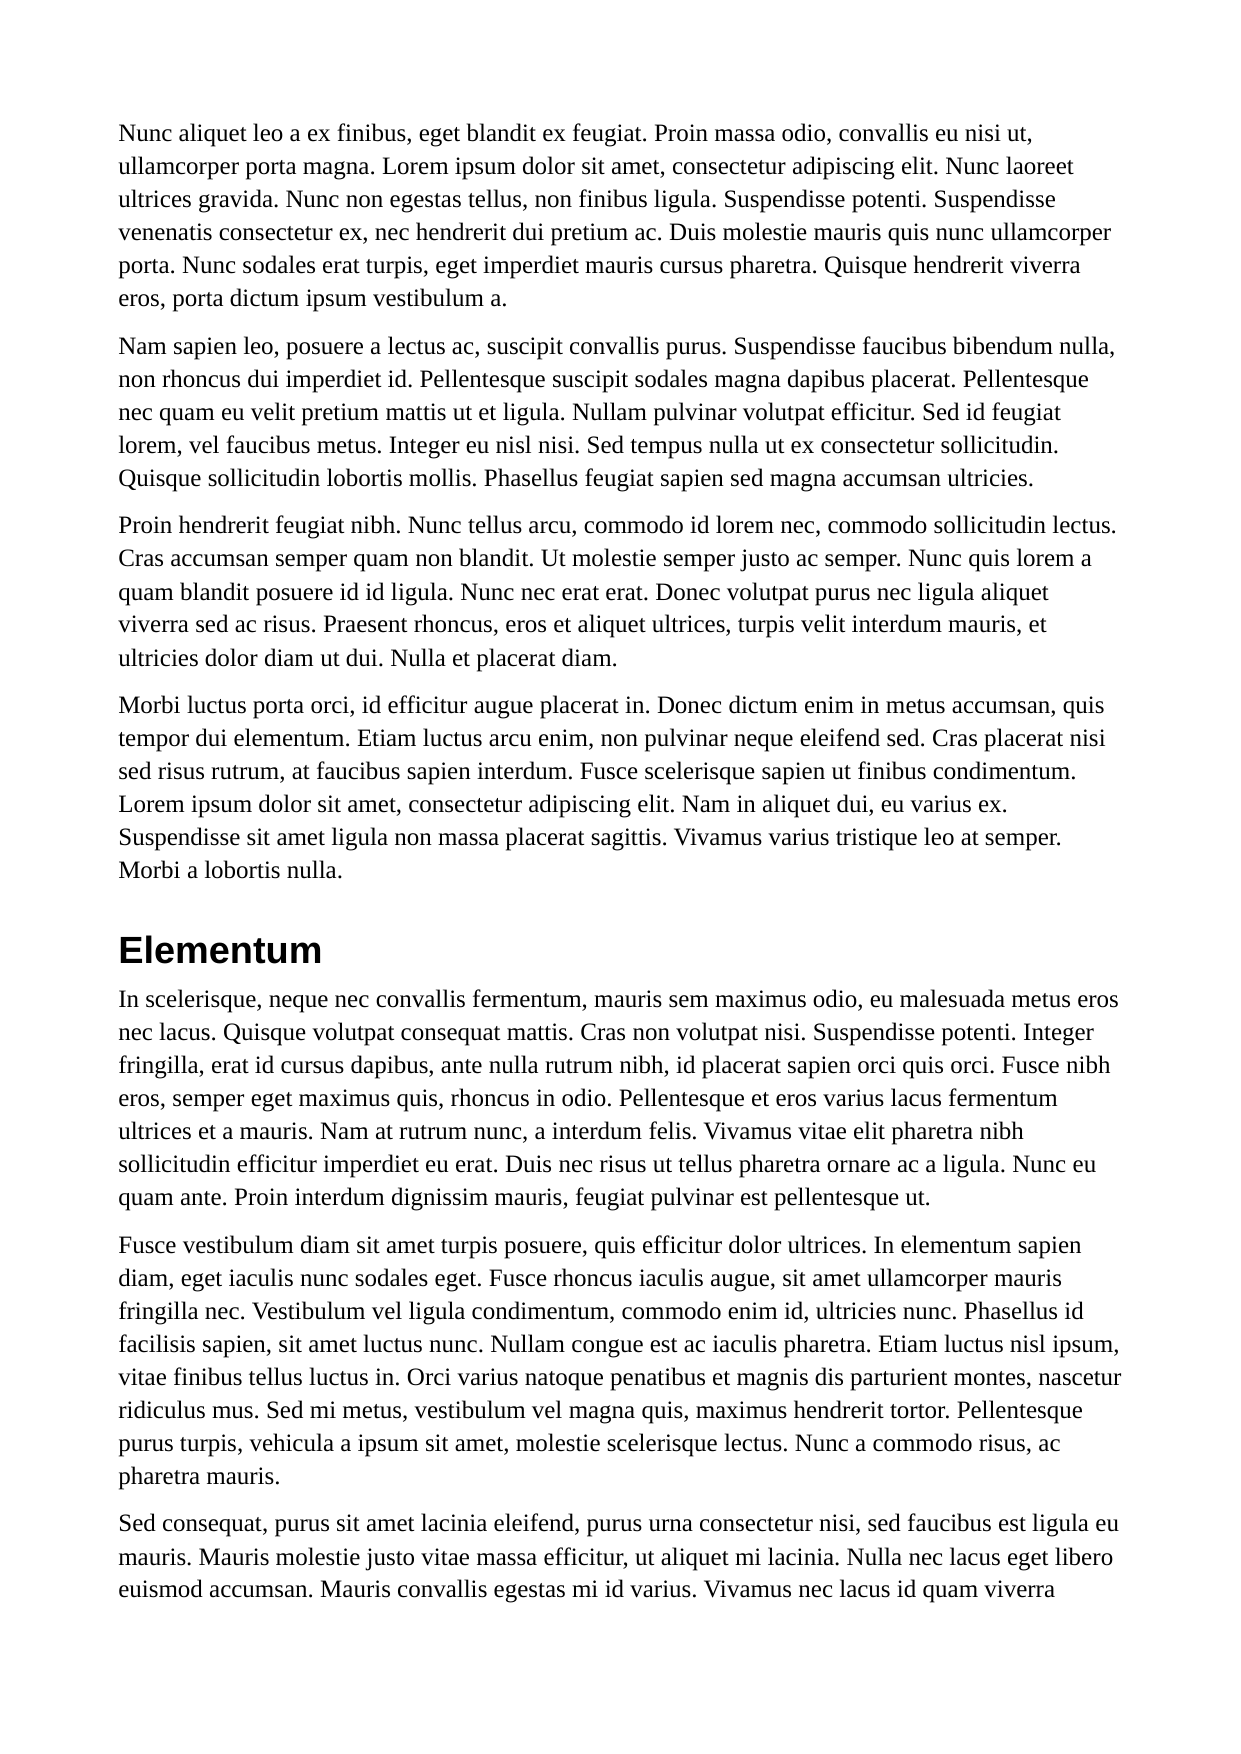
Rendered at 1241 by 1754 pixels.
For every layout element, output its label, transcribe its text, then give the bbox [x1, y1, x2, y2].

text Fusce vestibulum diam sit amet turpis posuere, quis efficitur dolor ultrices. In elementum sapien diam, eget iaculis nunc sodales eget. Fusce rhoncus iaculis augue, sit amet ullamcorper mauris fringilla nec. Vestibulum vel ligula condimentum, commodo enim id, ultricies nunc. Phasellus id facilisis sapien, sit amet luctus nunc. Nullam congue est ac iaculis pharetra. Etiam luctus nisl ipsum, vitae finibus tellus luctus in. Orci varius natoque penatibus et magnis dis parturient montes, nascetur ridiculus mus. Sed mi metus, vestibulum vel magna quis, maximus hendrerit tortor. Pellentesque purus turpis, vehicula a ipsum sit amet, molestie scelerisque lectus. Nunc a commodo risus, ac pharetra mauris. [118, 1230, 1122, 1490]
text Nunc aliquet leo a ex finibus, eget blandit ex feugiat. Proin massa odio, convallis eu nisi ut, ullamcorper porta magna. Lorem ipsum dolor sit amet, consectetur adipiscing elit. Nunc laoreet ultrices gravida. Nunc non egestas tellus, non finibus ligula. Suspendisse potenti. Suspendisse venenatis consectetur ex, nec hendrerit dui pretium ac. Duis molestie mauris quis nunc ullamcorper porta. Nunc sodales erat turpis, eget imperdiet mauris cursus pharetra. Quisque hendrerit viverra eros, porta dictum ipsum vestibulum a. [118, 118, 1122, 312]
text Nam sapien leo, posuere a lectus ac, suscipit convallis purus. Suspendisse faucibus bibendum nulla, non rhoncus dui imperdiet id. Pellentesque suscipit sodales magna dapibus placerat. Pellentesque nec quam eu velit pretium mattis ut et ligula. Nullam pulvinar volutpat efficitur. Sed id feugiat lorem, vel faucibus metus. Integer eu nisl nisi. Sed tempus nulla ut ex consectetur sollicitudin. Quisque sollicitudin lobortis mollis. Phasellus feugiat sapien sed magna accumsan ultricies. [118, 331, 1122, 492]
text Elementum [118, 928, 1122, 972]
text Sed consequat, purus sit amet lacinia eleifend, purus urna consectetur nisi, sed faucibus est ligula eu mauris. Mauris molestie justo vitae massa efficitur, ut aliquet mi lacinia. Nulla nec lacus eget libero euismod accumsan. Mauris convallis egestas mi id varius. Vivamus nec lacus id quam viverra [118, 1508, 1122, 1603]
text Morbi luctus porta orci, id efficitur augue placerat in. Donec dictum enim in metus accumsan, quis tempor dui elementum. Etiam luctus arcu enim, non pulvinar neque eleifend sed. Cras placerat nisi sed risus rutrum, at faucibus sapien interdum. Fusce scelerisque sapien ut finibus condimentum. Lorem ipsum dolor sit amet, consectetur adipiscing elit. Nam in aliquet dui, eu varius ex. Suspendisse sit amet ligula non massa placerat sagittis. Vivamus varius tristique leo at semper. Morbi a lobortis nulla. [118, 690, 1122, 884]
text Proin hendrerit feugiat nibh. Nunc tellus arcu, commodo id lorem nec, commodo sollicitudin lectus. Cras accumsan semper quam non blandit. Ut molestie semper justo ac semper. Nunc quis lorem a quam blandit posuere id id ligula. Nunc nec erat erat. Donec volutpat purus nec ligula aliquet viverra sed ac risus. Praesent rhoncus, eros et aliquet ultrices, turpis velit interdum mauris, et ultricies dolor diam ut dui. Nulla et placerat diam. [118, 511, 1122, 671]
text In scelerisque, neque nec convallis fermentum, mauris sem maximus odio, eu malesuada metus eros nec lacus. Quisque volutpat consequat mattis. Cras non volutpat nisi. Suspendisse potenti. Integer fringilla, erat id cursus dapibus, ante nulla rutrum nibh, id placerat sapien orci quis orci. Fusce nibh eros, semper eget maximus quis, rhoncus in odio. Pellentesque et eros varius lacus fermentum ultrices et a mauris. Nam at rutrum nunc, a interdum felis. Vivamus vitae elit pharetra nibh sollicitudin efficitur imperdiet eu erat. Duis nec risus ut tellus pharetra ornare ac a ligula. Nunc eu quam ante. Proin interdum dignissim mauris, feugiat pulvinar est pellentesque ut. [118, 984, 1122, 1211]
